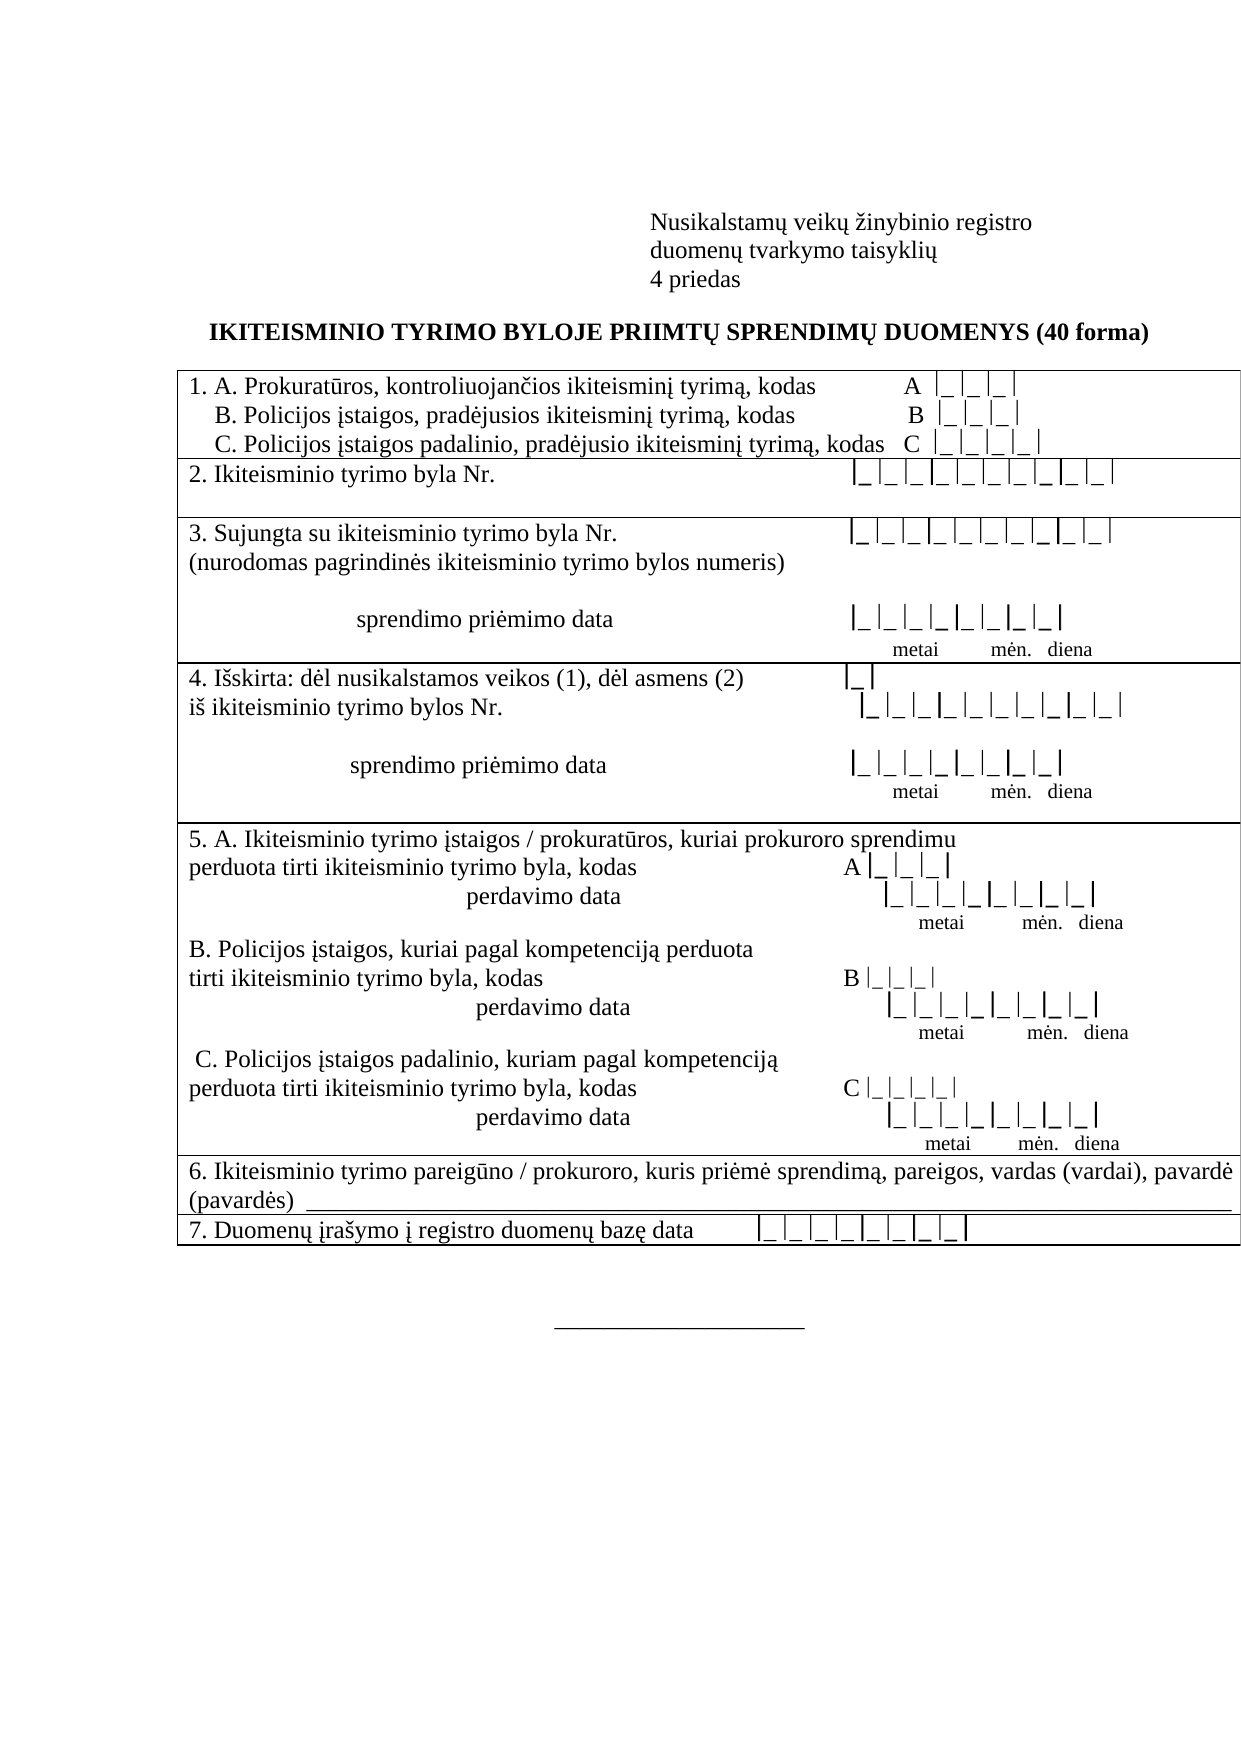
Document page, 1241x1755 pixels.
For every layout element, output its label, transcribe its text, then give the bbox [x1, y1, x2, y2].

table_cell 5. A. Ikiteisminio tyrimo įstaigos / prokuratūros, kuriai prokuroro sprendimu perduota tirti ikiteisminio tyrimo byla, kodas A _ _ _  perdavimo data _ _ _ _ _ _ _ _  metai mėn. diena B. Policijos įstaigos, kuriai pagal kompetenciją perduota tirti ikiteisminio tyrimo byla, kodas B _ _ _  perdavimo data _ _ _ _ _ _ _ _  metai mėn. diena C. Policijos įstaigos padalinio, kuriam pagal kompetenciją perduota tirti ikiteisminio tyrimo byla, kodas C _ _ _ _  perdavimo data _ _ _ _ _ _ _ _  metai mėn. diena [178, 824, 1240, 1155]
table_cell 3. Sujungta su ikiteisminio tyrimo byla Nr. _ _ _ _ _ _ _ _ _ _  (nurodomas pagrindinės ikiteisminio tyrimo bylos numeris) sprendimo priėmimo data _ _ _ _ _ _ _ _  metai mėn. diena [178, 518, 1240, 662]
table_cell 6. Ikiteisminio tyrimo pareigūno / prokuroro, kuris priėmė sprendimą, pareigos, vardas (vardai), pavardė (pavardės) __________________________________________________________________________ [178, 1156, 1240, 1214]
table_header 1. A. Prokuratūros, kontroliuojančios ikiteisminį tyrimą, kodas A _ _ _  B. Policijos įstaigos, pradėjusios ikiteisminį tyrimą, kodas B _ _ _  C. Policijos įstaigos padalinio, pradėjusio ikiteisminį tyrimą, kodas C _ _ _ _  [178, 371, 1240, 458]
table_cell 2. Ikiteisminio tyrimo byla Nr. _ _ _ _ _ _ _ _ _ _  [178, 459, 1240, 517]
text IKITEISMINIO TYRIMO BYLOJE PRIIMTŲ SPRENDIMŲ DUOMENYS (40 forma) [177, 317, 1181, 346]
text ____________________ [177, 1303, 1181, 1332]
text 4 priedas [177, 264, 1181, 293]
text duomenų tvarkymo taisyklių [177, 235, 1181, 264]
table_cell 7. Duomenų įrašymo į registro duomenų bazę data _ _ _ _ _ _ _ _  [178, 1215, 1240, 1244]
text Nusikalstamų veikų žinybinio registro [177, 207, 1181, 235]
table_cell 4. Išskirta: dėl nusikalstamos veikos (1), dėl asmens (2) _  iš ikiteisminio tyrimo bylos Nr. _ _ _ _ _ _ _ _ _ _  sprendimo priėmimo data _ _ _ _ _ _ _ _  metai mėn. diena [178, 664, 1240, 822]
